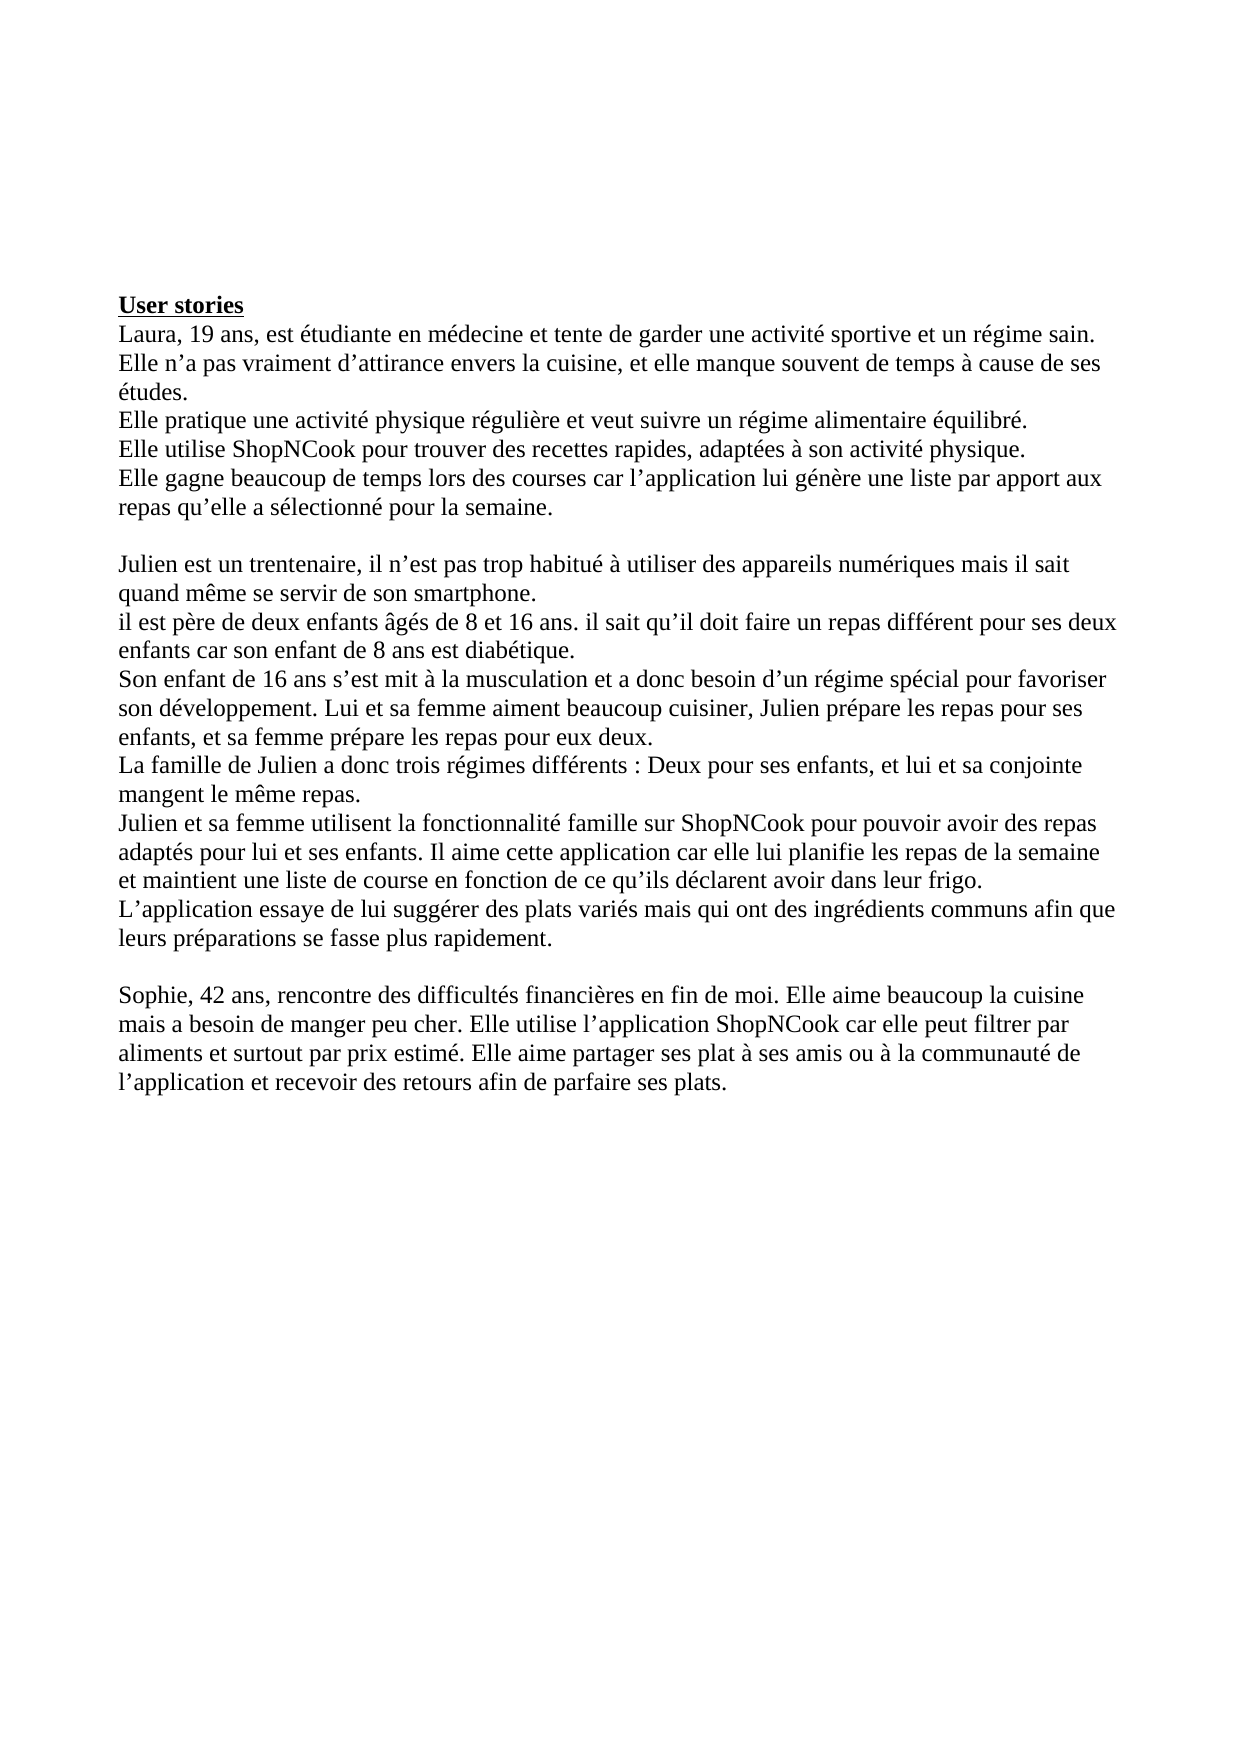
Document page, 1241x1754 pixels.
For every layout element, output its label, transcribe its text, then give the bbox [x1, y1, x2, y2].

text User stories [118, 291, 1122, 319]
text Julien et sa femme utilisent la fonctionnalité famille sur ShopNCook pour pouvoir avoir des repas adaptés pour lui et ses enfants. Il aime cette application car elle lui planifie les repas de la semaine et maintient une liste de course en fonction de ce qu’ils déclarent avoir dans leur frigo. [118, 808, 1122, 894]
text Elle gagne beaucoup de temps lors des courses car l’application lui génère une liste par apport aux repas qu’elle a sélectionné pour la semaine. [118, 463, 1122, 521]
text Elle pratique une activité physique régulière et veut suivre un régime alimentaire équilibré. [118, 406, 1122, 434]
text L’application essaye de lui suggérer des plats variés mais qui ont des ingrédients communs afin que leurs préparations se fasse plus rapidement. [118, 894, 1122, 952]
text Son enfant de 16 ans s’est mit à la musculation et a donc besoin d’un régime spécial pour favoriser son développement. Lui et sa femme aiment beaucoup cuisiner, Julien prépare les repas pour ses enfants, et sa femme prépare les repas pour eux deux. La famille de Julien a donc trois régimes différents : Deux pour ses enfants, et lui et sa conjointe mangent le même repas. [118, 664, 1122, 808]
text Sophie, 42 ans, rencontre des difficultés financières en fin de moi. Elle aime beaucoup la cuisine mais a besoin de manger peu cher. Elle utilise l’application ShopNCook car elle peut filtrer par aliments et surtout par prix estimé. Elle aime partager ses plat à ses amis ou à la communauté de l’application et recevoir des retours afin de parfaire ses plats. [118, 981, 1122, 1096]
text Julien est un trentenaire, il n’est pas trop habitué à utiliser des appareils numériques mais il sait quand même se servir de son smartphone. [118, 549, 1122, 607]
text il est père de deux enfants âgés de 8 et 16 ans. il sait qu’il doit faire un repas différent pour ses deux enfants car son enfant de 8 ans est diabétique. [118, 607, 1122, 664]
text Elle n’a pas vraiment d’attirance envers la cuisine, et elle manque souvent de temps à cause de ses études. [118, 348, 1122, 406]
text Laura, 19 ans, est étudiante en médecine et tente de garder une activité sportive et un régime sain. [118, 319, 1122, 348]
text Elle utilise ShopNCook pour trouver des recettes rapides, adaptées à son activité physique. [118, 434, 1122, 463]
